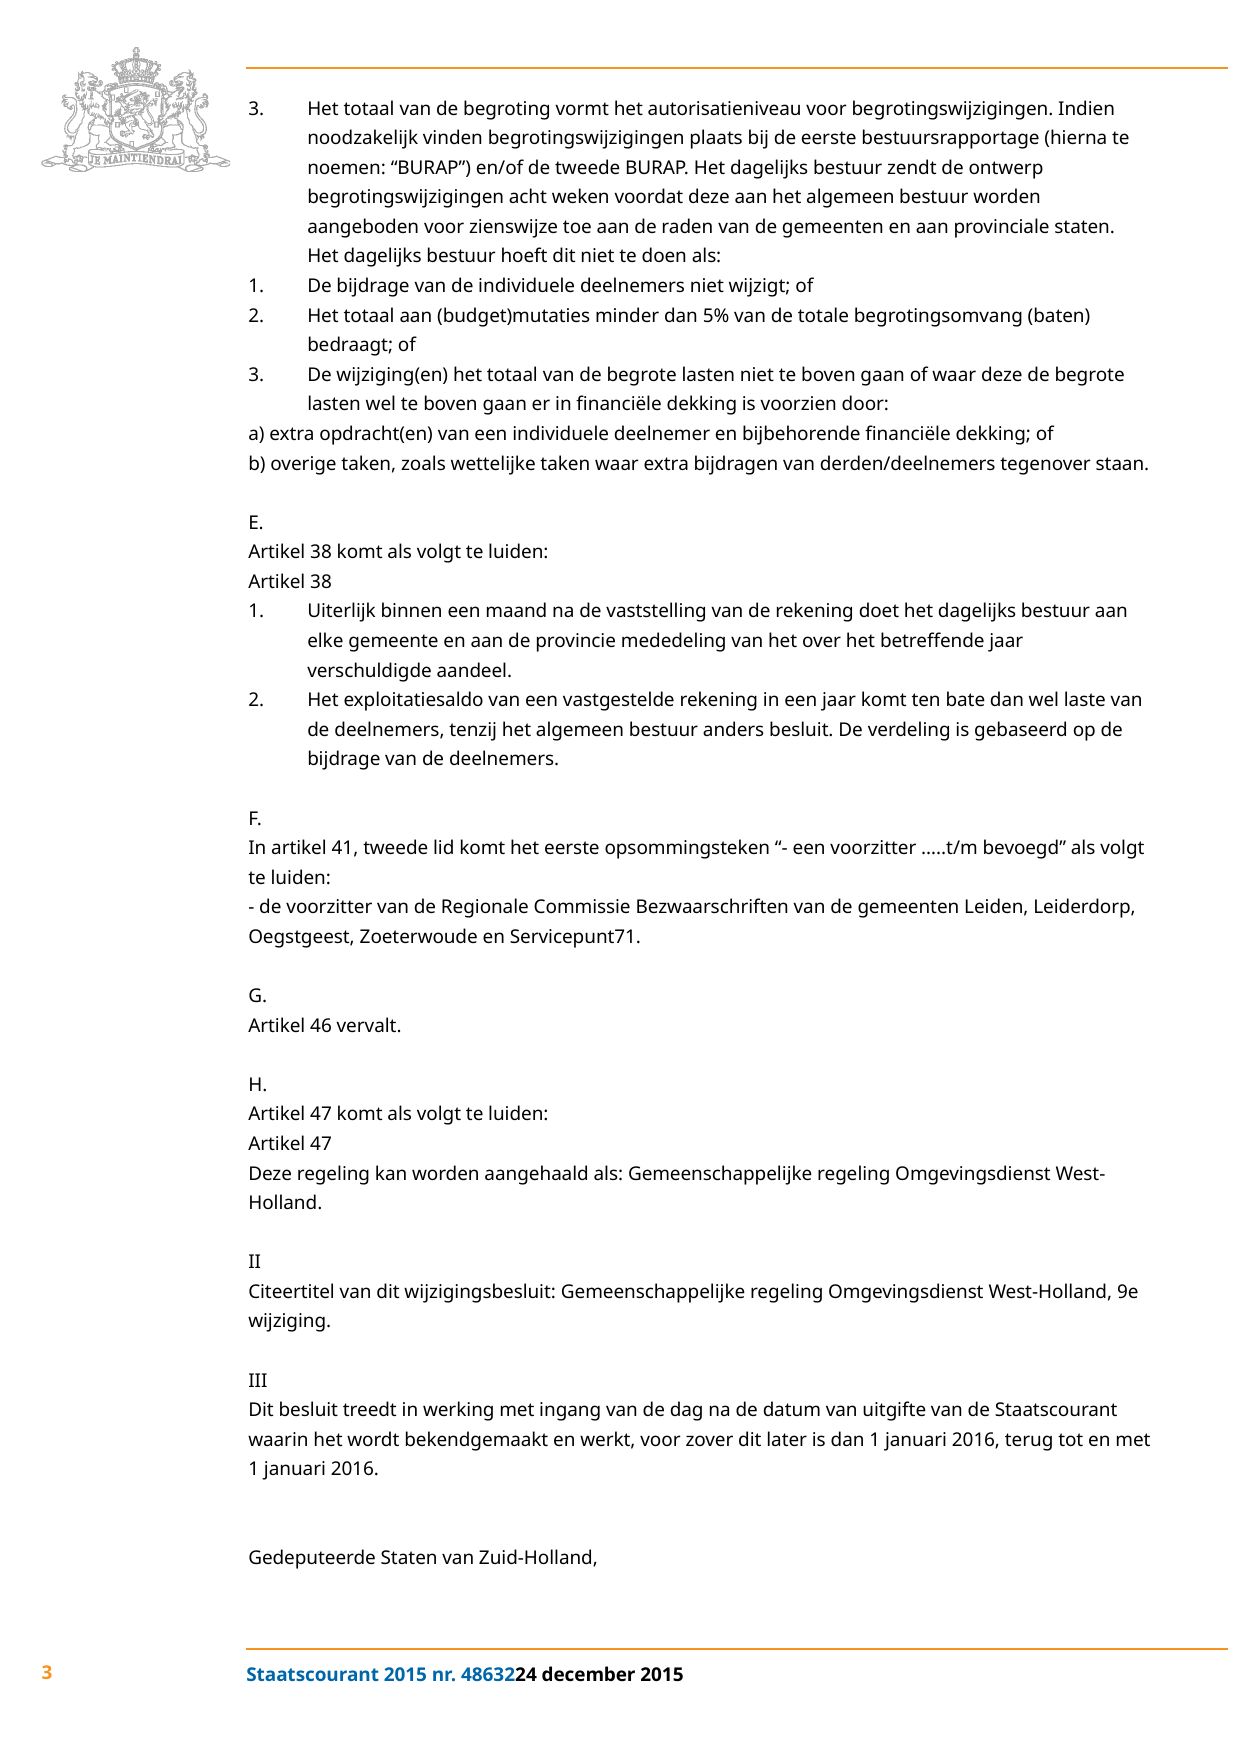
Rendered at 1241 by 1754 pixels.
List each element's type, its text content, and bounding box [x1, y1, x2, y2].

text Dit besluit treedt in werking met ingang van de dag na de datum van uitgifte van de Staatscourant waarin het wordt bekendgemaakt en werkt, voor zover dit later is dan 1 januari 2016, terug tot en met 1 januari 2016. [248, 1396, 1152, 1481]
text Gedeputeerde Staten van Zuid-Holland, [248, 1544, 1152, 1570]
text Artikel 38 [248, 568, 1152, 594]
list Het totaal van de begroting vormt het autorisatieniveau voor begrotingswijzigingen. Indien noodzakelijk vinden begrotingswijzigingen plaats bij de eerste bestuursrapportage (hierna te noemen: “BURAP”) en/of de tweede BURAP. Het dagelijks bestuur zendt de ontwerp begrotingswijzigingen acht weken voordat deze aan het algemeen bestuur worden aangeboden voor zienswijze toe aan de raden van de gemeenten en aan provinciale staten. Het dagelijks bestuur hoeft dit niet te doen als: [248, 95, 1152, 268]
text II [248, 1248, 1152, 1274]
text Citeertitel van dit wijzigingsbesluit: Gemeenschappelijke regeling Omgevingsdienst West-Holland, 9e wijziging. [248, 1278, 1152, 1333]
text Artikel 47 komt als volgt te luiden: [248, 1101, 1152, 1126]
text - de voorzitter van de Regionale Commissie Bezwaarschriften van de gemeenten Leiden, Leiderdorp, Oegstgeest, Zoeterwoude en Servicepunt71. [248, 893, 1152, 949]
list De wijziging(en) het totaal van de begrote lasten niet te boven gaan of waar deze de begrote lasten wel te boven gaan er in financiële dekking is voorzien door: [248, 361, 1152, 416]
text Artikel 46 vervalt. [248, 1012, 1152, 1038]
list Het exploitatiesaldo van een vastgestelde rekening in een jaar komt ten bate dan wel laste van de deelnemers, tenzij het algemeen bestuur anders besluit. De verdeling is gebaseerd op de bijdrage van de deelnemers. [248, 686, 1152, 771]
text H. [248, 1071, 1152, 1097]
text In artikel 41, tweede lid komt het eerste opsommingsteken “- een voorzitter …..t/m bevoegd” als volgt te luiden: [248, 834, 1152, 890]
text Deze regeling kan worden aangehaald als: Gemeenschappelijke regeling Omgevingsdienst West-Holland. [248, 1160, 1152, 1215]
text E. [248, 509, 1152, 535]
text b) overige taken, zoals wettelijke taken waar extra bijdragen van derden/deelnemers tegenover staan. [248, 450, 1152, 476]
picture [41, 47, 231, 172]
list Het totaal aan (budget)mutaties minder dan 5% van de totale begrotingsomvang (baten) bedraagt; of [248, 302, 1152, 357]
text F. [248, 805, 1152, 831]
text Artikel 38 komt als volgt te luiden: [248, 538, 1152, 564]
text III [248, 1367, 1152, 1393]
list De bijdrage van de individuele deelnemers niet wijzigt; of [248, 272, 1152, 298]
list Uiterlijk binnen een maand na de vaststelling van de rekening doet het dagelijks bestuur aan elke gemeente en aan de provincie mededeling van het over het betreffende jaar verschuldigde aandeel. [248, 598, 1152, 683]
text Artikel 47 [248, 1130, 1152, 1156]
text G. [248, 982, 1152, 1008]
text a) extra opdracht(en) van een individuele deelnemer en bijbehorende financiële dekking; of [248, 420, 1152, 446]
